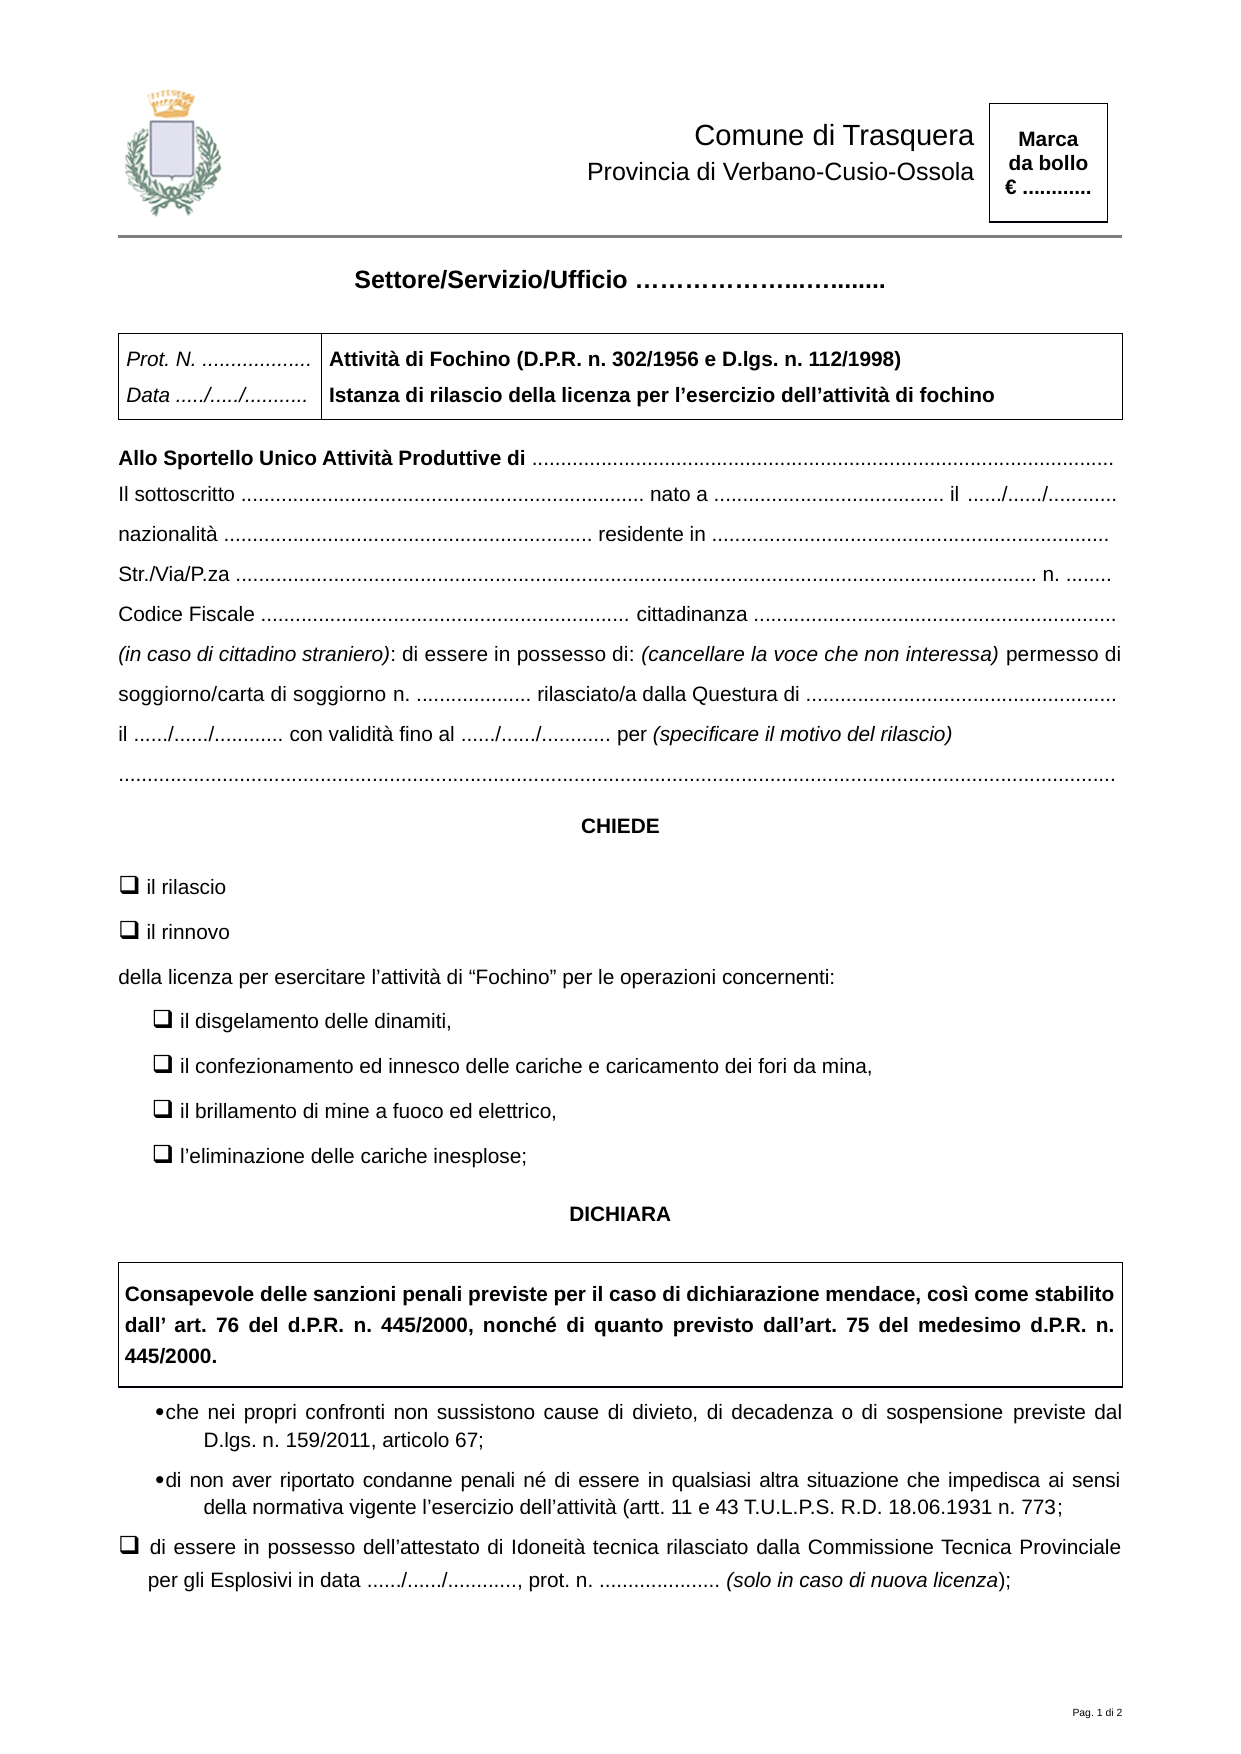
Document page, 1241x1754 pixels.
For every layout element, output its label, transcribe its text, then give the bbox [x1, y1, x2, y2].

text Codice Fiscale ................................................................ cittadinanza ............................................................... [118, 602, 1122, 626]
text  di essere in possesso dell’attestato di Idoneità tecnica rilasciato dalla Commissione Tecnica Provinciale per gli Esplosivi in data ....../....../............, prot. n. ..................... (solo in caso di nuova licenza); [118, 1535, 1122, 1591]
text Settore/Servizio/Ufficio ………………...…........ [118, 265, 1122, 293]
text nazionalità ................................................................ residente in ..................................................................... [118, 522, 1122, 546]
text ............................................................................................................................................................................. [118, 762, 1122, 786]
text DICHIARA [118, 1201, 1122, 1225]
text [1108, 118, 1122, 152]
text  il rinnovo [118, 920, 1122, 945]
text Comune di Trasquera [118, 118, 989, 152]
list di non aver riportato condanne penali né di essere in qualsiasi altra situazione che impedisca ai sensi della normativa vigente l’esercizio dell’attività (artt. 11 e 43 T.U.L.P.S. R.D. 18.06.1931 n. 773; [156, 1468, 1122, 1519]
text CHIEDE [118, 814, 1122, 838]
text  il disgelamento delle dinamiti, [152, 1009, 1122, 1034]
table_header Marca da bollo € ............ [990, 104, 1107, 221]
table_header Prot. N. ................... Data ...../...../........... [119, 334, 321, 419]
text Il sottoscritto ...................................................................... nato a ........................................ il ....../....../............ [118, 482, 1122, 506]
text il ....../....../............ con validità fino al ....../....../............ per (specificare il motivo del rilascio) [118, 722, 1122, 746]
text  il rilascio [118, 875, 1122, 900]
text Allo Sportello Unico Attività Produttive di ..................................................................................................... [118, 445, 1122, 469]
table_header Attività di Fochino (D.P.R. n. 302/1956 e D.lgs. n. 112/1998) Istanza di rilascio della licenza per l’esercizio dell’attività di fochino [322, 334, 1122, 419]
text  il confezionamento ed innesco delle cariche e caricamento dei fori da mina, [152, 1054, 1122, 1079]
picture [122, 87, 224, 118]
text Str./Via/P.za ........................................................................................................................................... n. ........ [118, 562, 1122, 586]
text della licenza per esercitare l’attività di “Fochino” per le operazioni concernenti: [118, 965, 1122, 989]
text (in caso di cittadino straniero): di essere in possesso di: (cancellare la voce che non interessa) permesso di [118, 642, 1122, 666]
text  l’eliminazione delle cariche inesplose; [152, 1144, 1122, 1169]
picture [122, 185, 224, 219]
text soggiorno/carta di soggiorno n. .................... rilasciato/a dalla Questura di ...................................................... [118, 682, 1122, 706]
picture [122, 152, 224, 157]
table_header Consapevole delle sanzioni penali previste per il caso di dichiarazione mendace, così come stabilito dall’ art. 76 del d.P.R. n. 445/2000, nonché di quanto previsto dall’art. 75 del medesimo d.P.R. n. 445/2000. [119, 1263, 1122, 1386]
text  il brillamento di mine a fuoco ed elettrico, [152, 1099, 1122, 1124]
text Provincia di Verbano-Cusio-Ossola [118, 157, 989, 185]
list che nei propri confronti non sussistono cause di divieto, di decadenza o di sospensione previste dal D.lgs. n. 159/2011, articolo 67; [156, 1400, 1122, 1452]
